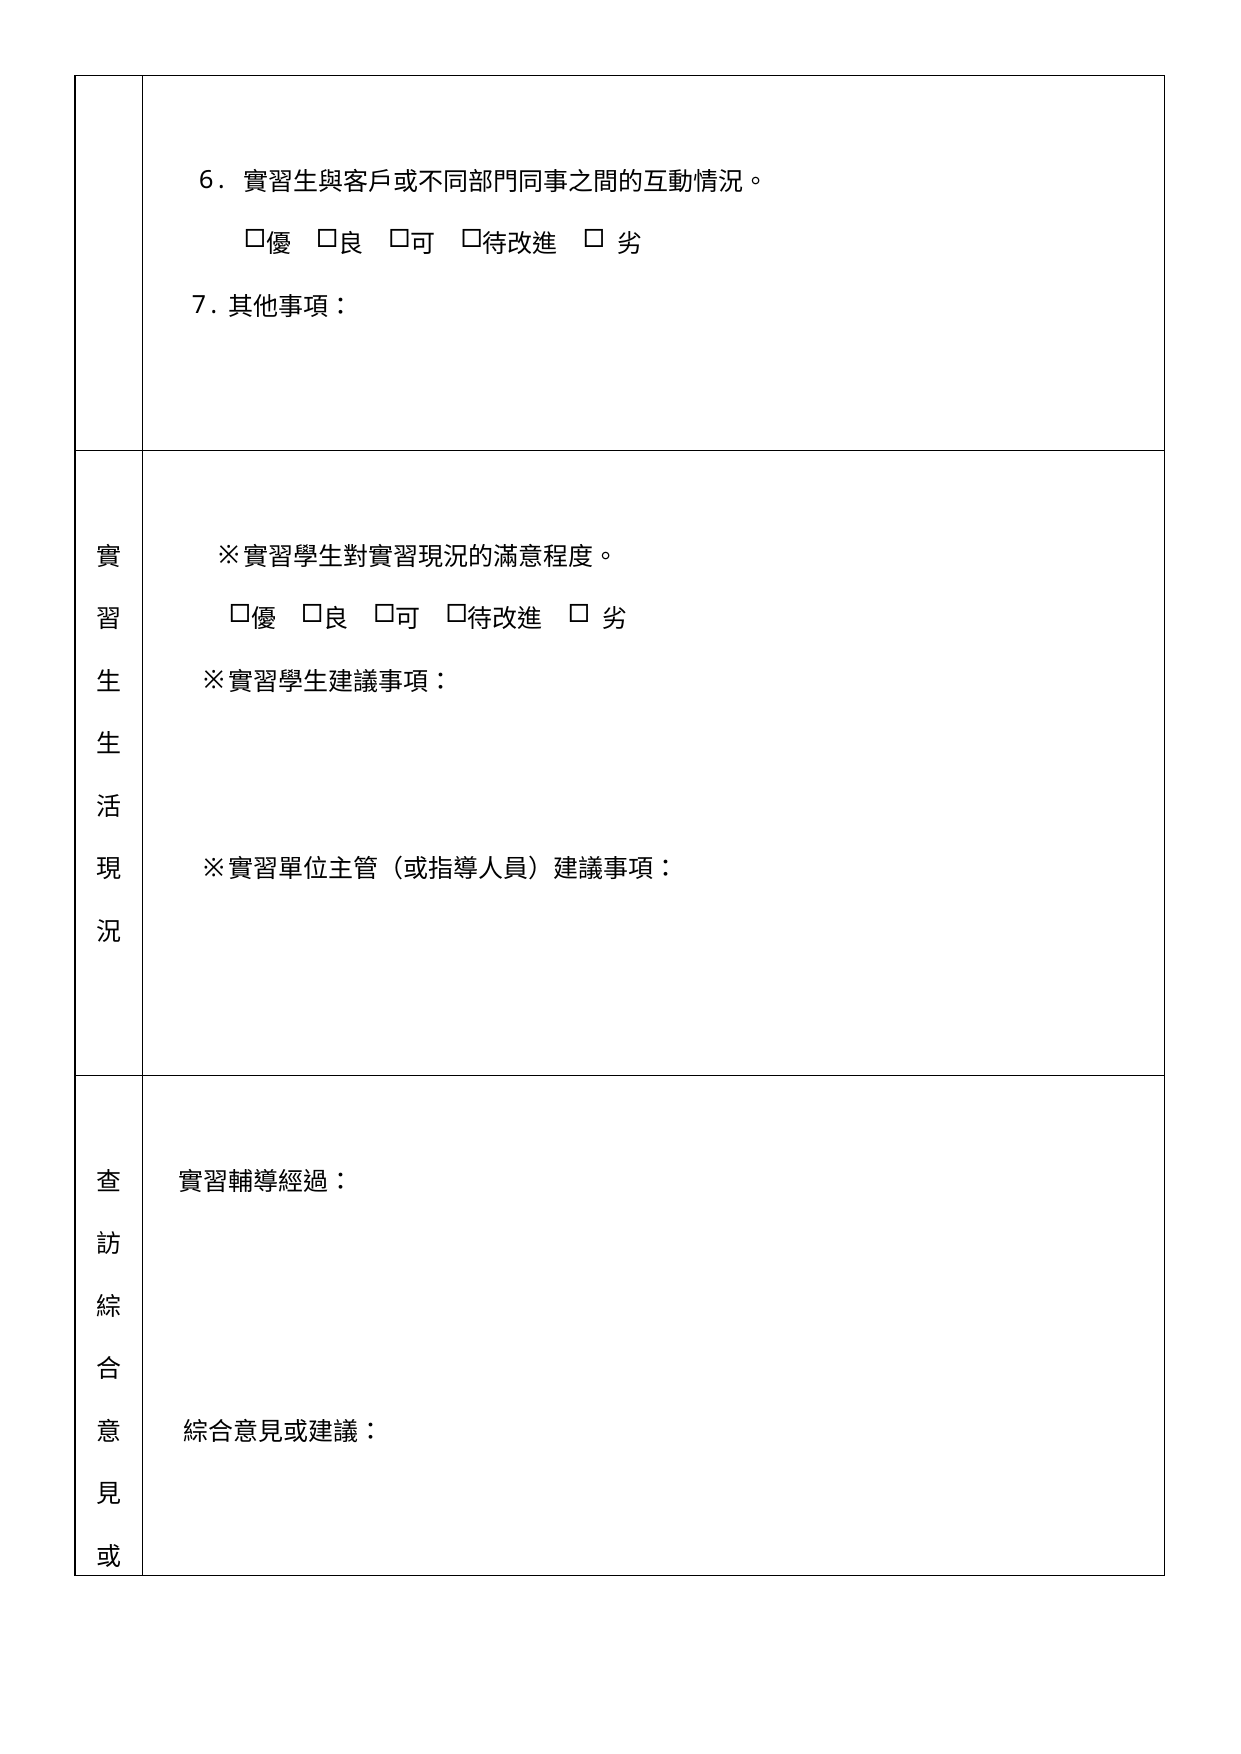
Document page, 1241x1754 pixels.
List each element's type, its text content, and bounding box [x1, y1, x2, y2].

table_cell 實習輔導經過： 綜合意見或建議： [143, 1076, 1164, 1575]
table_cell 查訪綜合意見或 [76, 1076, 142, 1575]
table_cell ※實習學生對實習現況的滿意程度。 優 良 可 待改進  劣 ※實習學生建議事項： ※實習單位主管（或指導人員）建議事項： [143, 451, 1164, 1075]
table_cell 實習 生 生活現況 [76, 451, 142, 1075]
table_cell [76, 76, 142, 450]
table_cell 6. 實習生與客戶或不同部門同事之間的互動情況。 優 良 可 待改進  劣 其他事項： [143, 76, 1164, 450]
